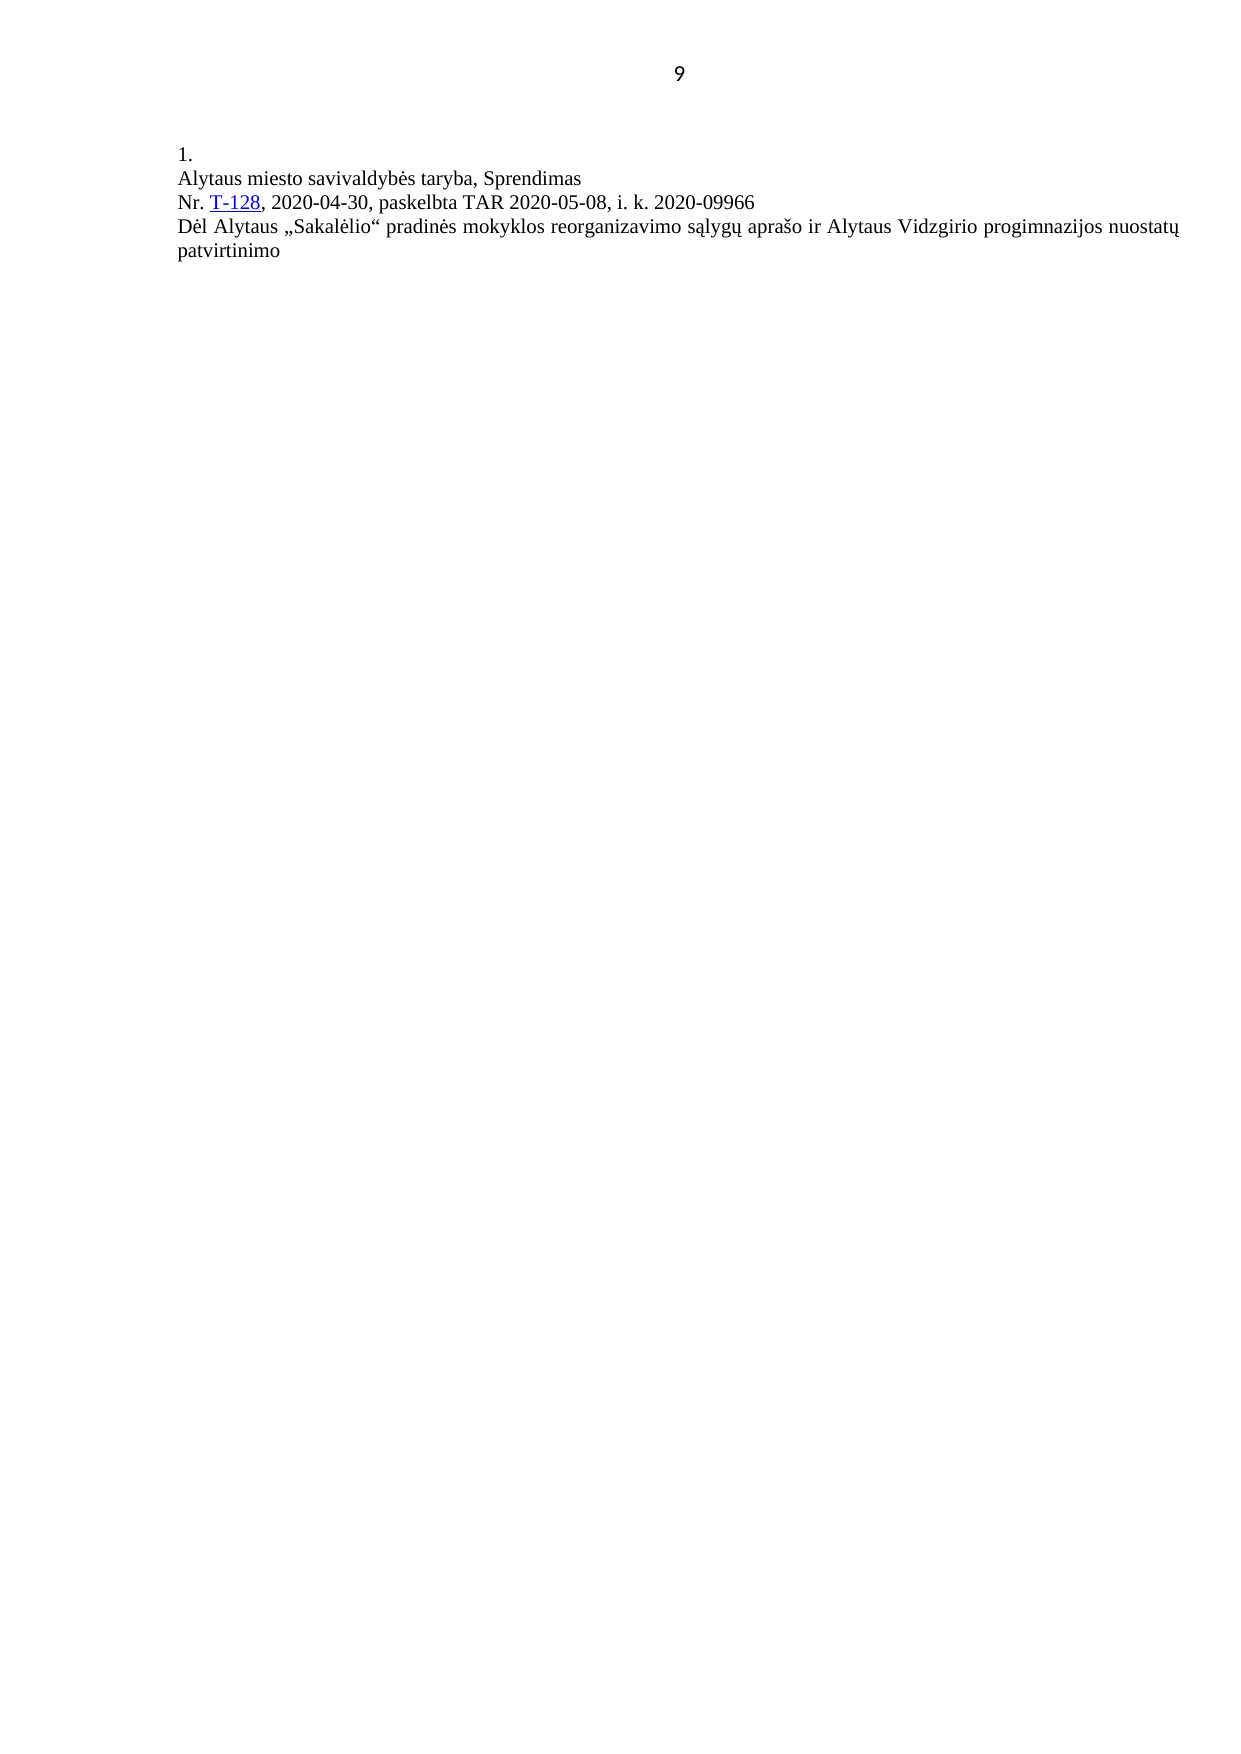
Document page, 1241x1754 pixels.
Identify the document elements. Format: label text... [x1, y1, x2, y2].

text 1. [177, 142, 1181, 166]
text Nr. T-128, 2020-04-30, paskelbta TAR 2020-05-08, i. k. 2020-09966 [177, 190, 1181, 214]
text Dėl Alytaus „Sakalėlio“ pradinės mokyklos reorganizavimo sąlygų aprašo ir Alytaus Vidzgirio progimnazijos nuostatų patvirtinimo [177, 214, 1181, 262]
text Alytaus miesto savivaldybės taryba, Sprendimas [177, 166, 1181, 190]
